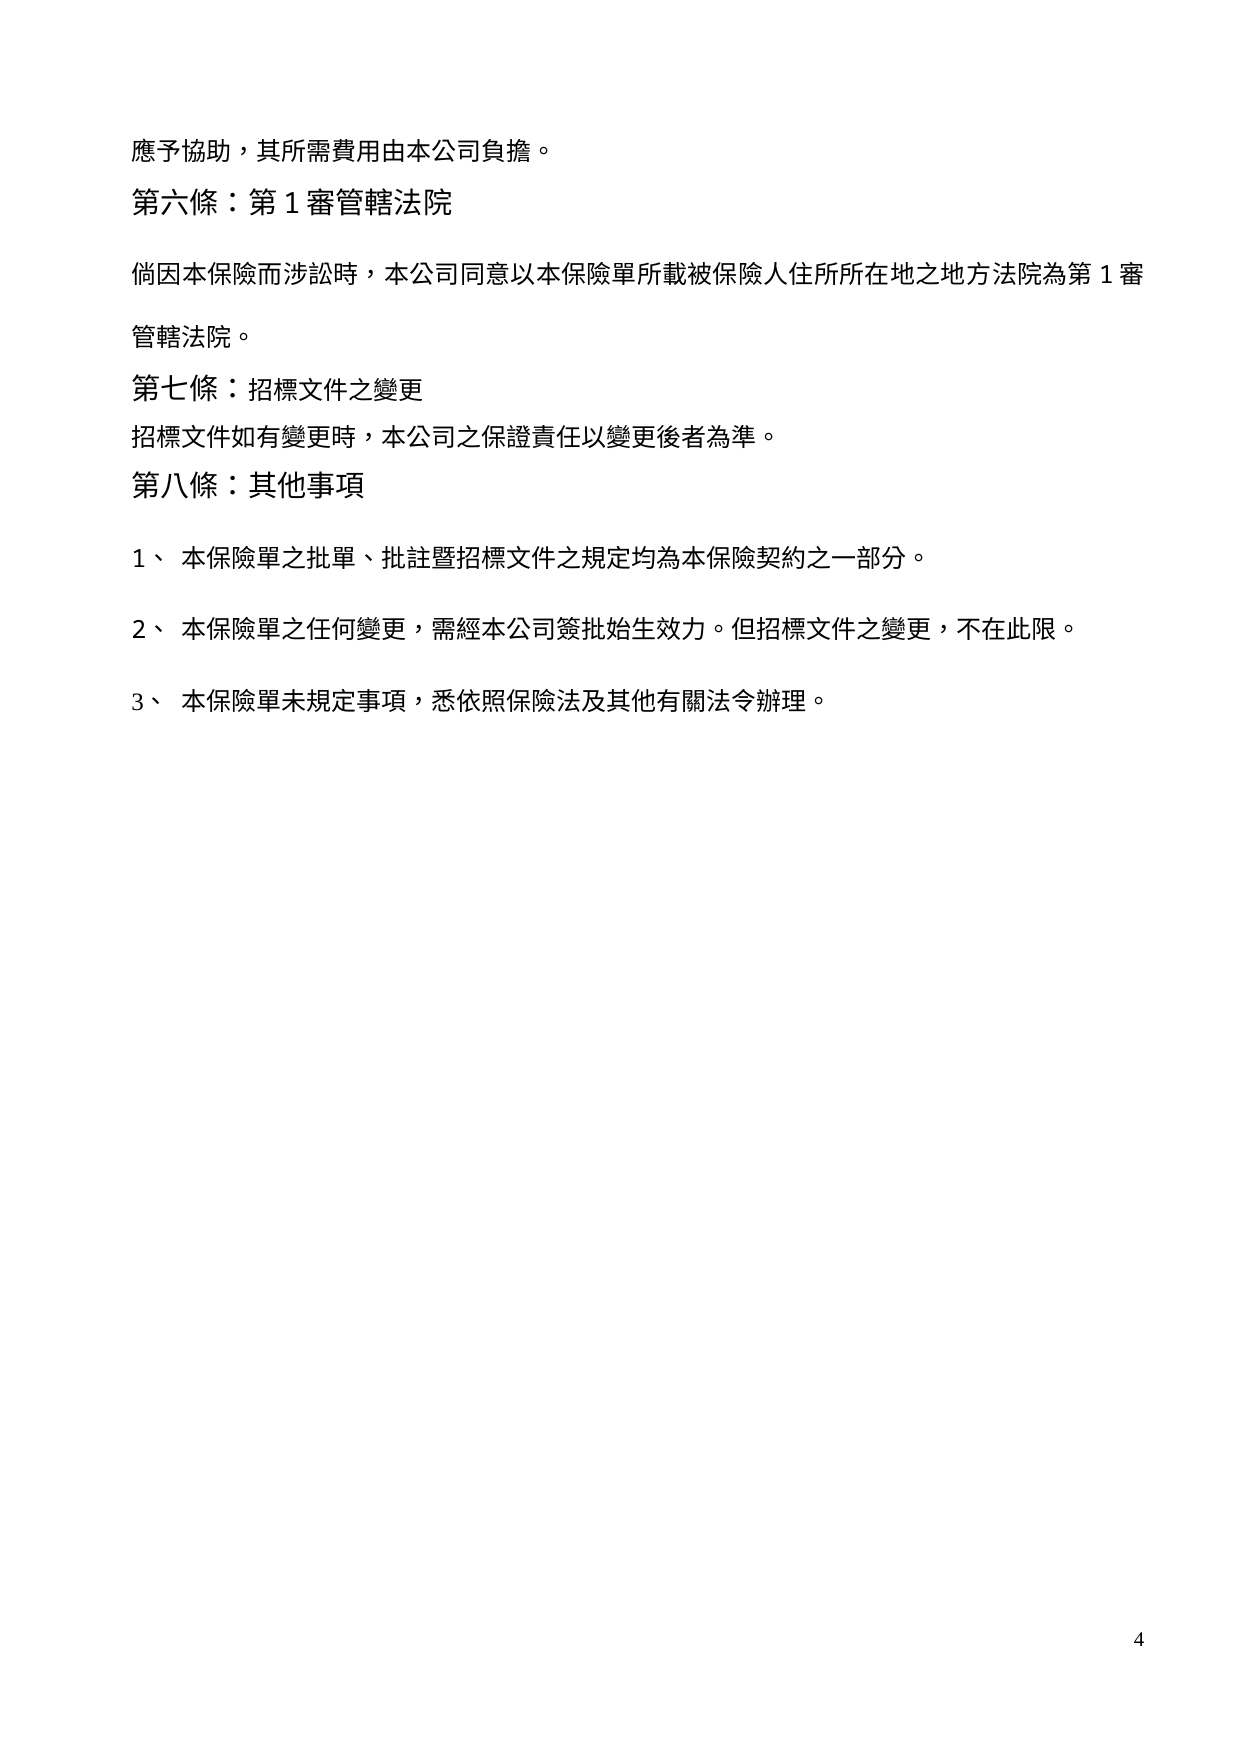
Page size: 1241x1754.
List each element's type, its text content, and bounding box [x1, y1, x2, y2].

text 本公司於履行給付責任後，向投標人追償時，被保險人對本公司為行使該項權利之必要行為，應予協助，其所需費用由本公司負擔。 [131, 108, 1144, 170]
list 本保險單之批單、批註暨招標文件之規定均為本保險契約之一部分。 [131, 514, 1144, 577]
text 倘因本保險而涉訟時，本公司同意以本保險單所載被保險人住所所在地之地方法院為第1審管轄法院。 [131, 231, 1144, 356]
text 第六條：第1審管轄法院 [131, 179, 1144, 222]
text 第八條：其他事項 [131, 463, 1144, 505]
text 第七條：招標文件之變更 [131, 366, 1144, 408]
list 本保險單之任何變更，需經本公司簽批始生效力。但招標文件之變更，不在此限。 [131, 586, 1144, 649]
text 招標文件如有變更時，本公司之保證責任以變更後者為準。 [131, 417, 1144, 453]
list 本保險單未規定事項，悉依照保險法及其他有關法令辦理。 [131, 658, 1144, 721]
